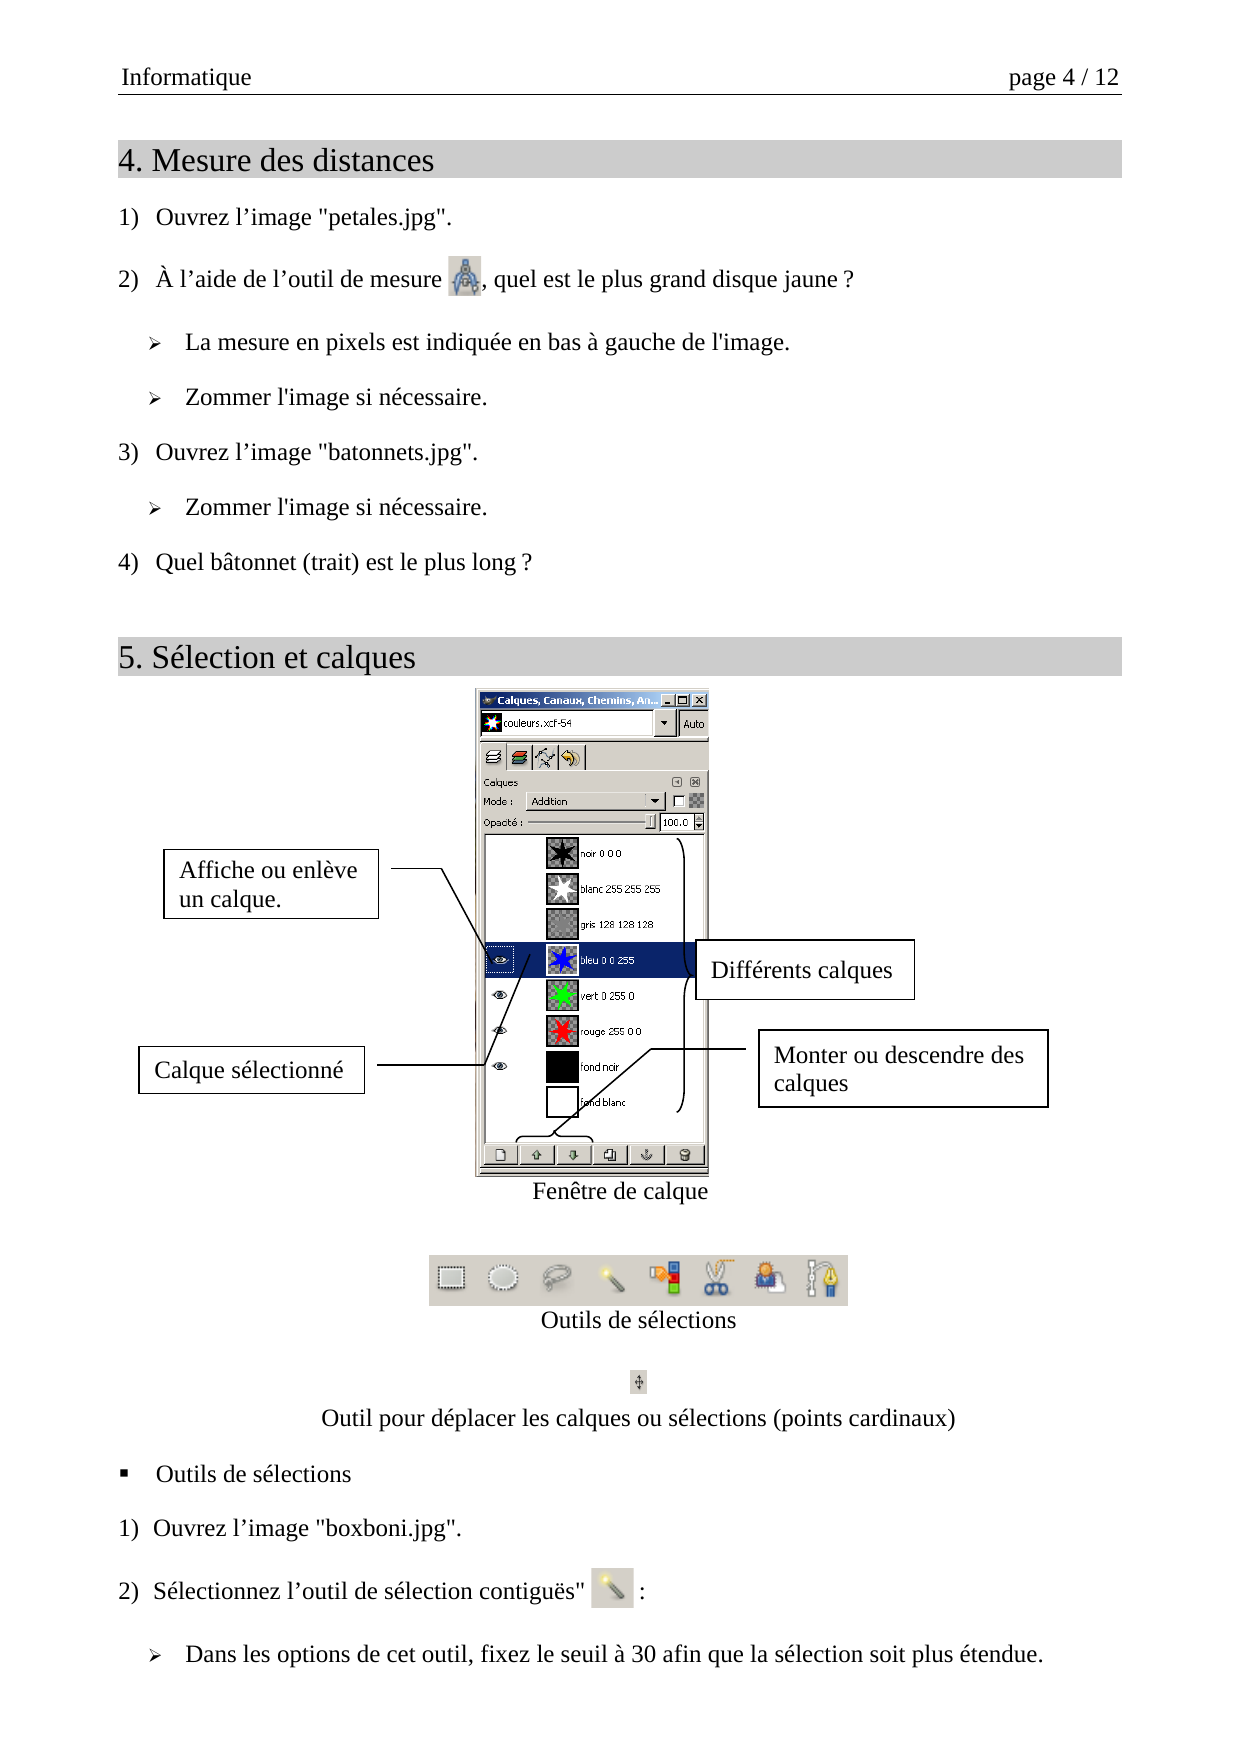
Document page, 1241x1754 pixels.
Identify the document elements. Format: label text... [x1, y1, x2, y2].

text Outils de sélections [155, 1305, 1122, 1334]
list À l’aide de l’outil de mesure , quel est le plus grand disque jaune ? [118, 257, 1122, 301]
list Dans les options de cet outil, fixez le seuil à 30 afin que la sélection soit plus étendue. [148, 1639, 1122, 1668]
list Sélectionnez l’outil de sélection contiguës" : [118, 1568, 1122, 1613]
subtitle 5. Sélection et calques [118, 637, 1122, 676]
subtitle 4. Mesure des distances [118, 140, 1122, 178]
list Ouvrez l’image "boxboni.jpg". [118, 1513, 1122, 1542]
list La mesure en pixels est indiquée en bas à gauche de l'image. [147, 327, 1122, 356]
list Zommer l'image si nécessaire. [147, 492, 1122, 521]
list Zommer l'image si nécessaire. [147, 382, 1122, 411]
list Quel bâtonnet (trait) est le plus long ? [118, 547, 1122, 576]
text Outil pour déplacer les calques ou sélections (points cardinaux) [155, 1403, 1122, 1432]
list Ouvrez l’image "petales.jpg". [118, 202, 1122, 230]
list Ouvrez l’image "batonnets.jpg". [118, 437, 1122, 466]
text Fenêtre de calque [118, 716, 1122, 1205]
list Outils de sélections [118, 1459, 1122, 1487]
picture [630, 1370, 647, 1394]
picture [475, 688, 709, 1177]
